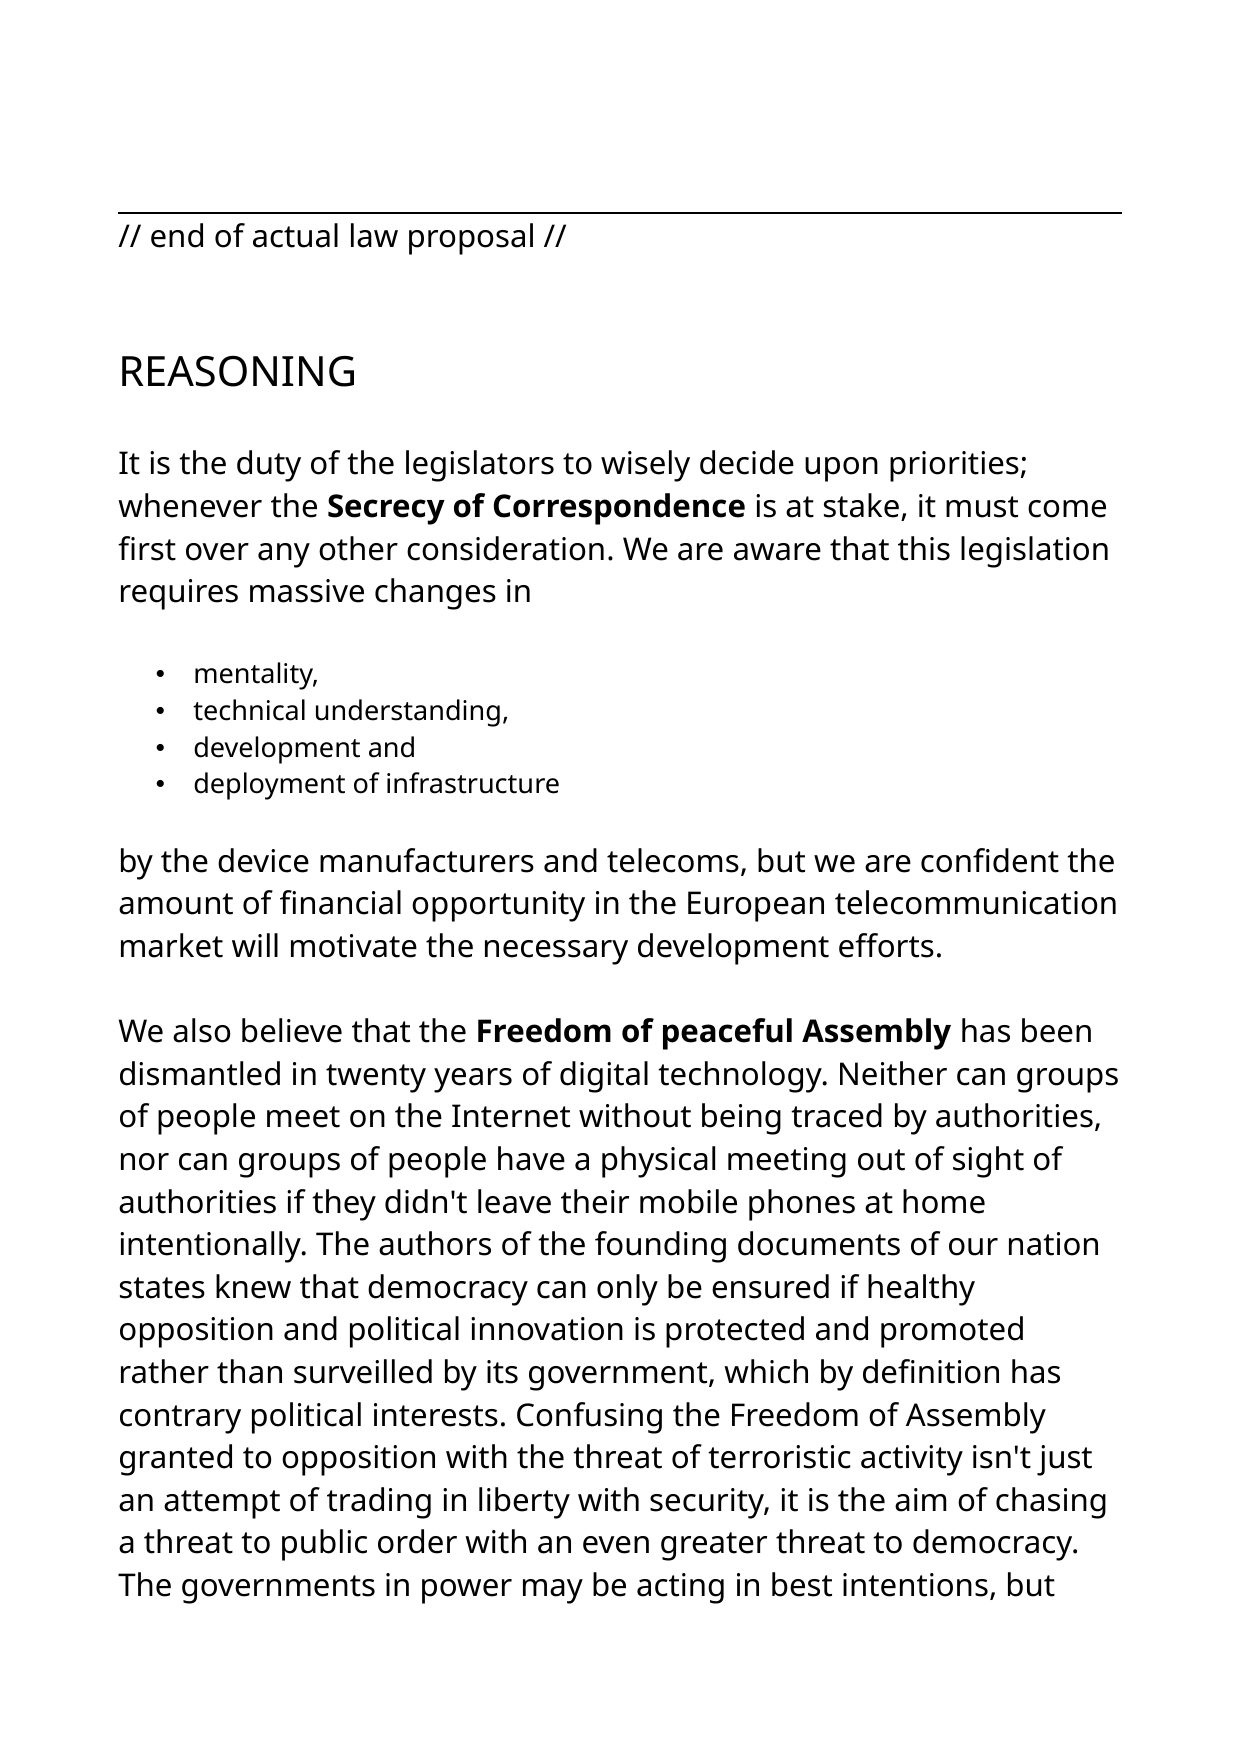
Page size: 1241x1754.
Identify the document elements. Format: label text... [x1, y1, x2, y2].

text by the device manufacturers and telecoms, but we are confident the amount of financial opportunity in the European telecommunication market will motivate the necessary development efforts. [118, 839, 1122, 967]
text REASONING [118, 342, 1122, 399]
list mentality, [156, 654, 1122, 691]
text // end of actual law proposal // [118, 214, 1122, 257]
list deployment of infrastructure [156, 765, 1122, 802]
text It is the duty of the legislators to wisely decide upon priorities; whenever the Secrecy of Correspondence is at stake, it must come first over any other consideration. We are aware that this legislation requires massive changes in [118, 441, 1122, 612]
list technical understanding, [156, 691, 1122, 728]
list development and [156, 728, 1122, 765]
text We also believe that the Freedom of peaceful Assembly has been dismantled in twenty years of digital technology. Neither can groups of people meet on the Internet without being traced by authorities, nor can groups of people have a physical meeting out of sight of authorities if they didn't leave their mobile phones at home intentionally. The authors of the founding documents of our nation states knew that democracy can only be ensured if healthy opposition and political innovation is protected and promoted rather than surveilled by its government, which by definition has contrary political interests. Confusing the Freedom of Assembly granted to opposition with the threat of terroristic activity isn't just an attempt of trading in liberty with security, it is the aim of chasing a threat to public order with an even greater threat to democracy. The governments in power may be acting in best intentions, but [118, 1009, 1122, 1606]
